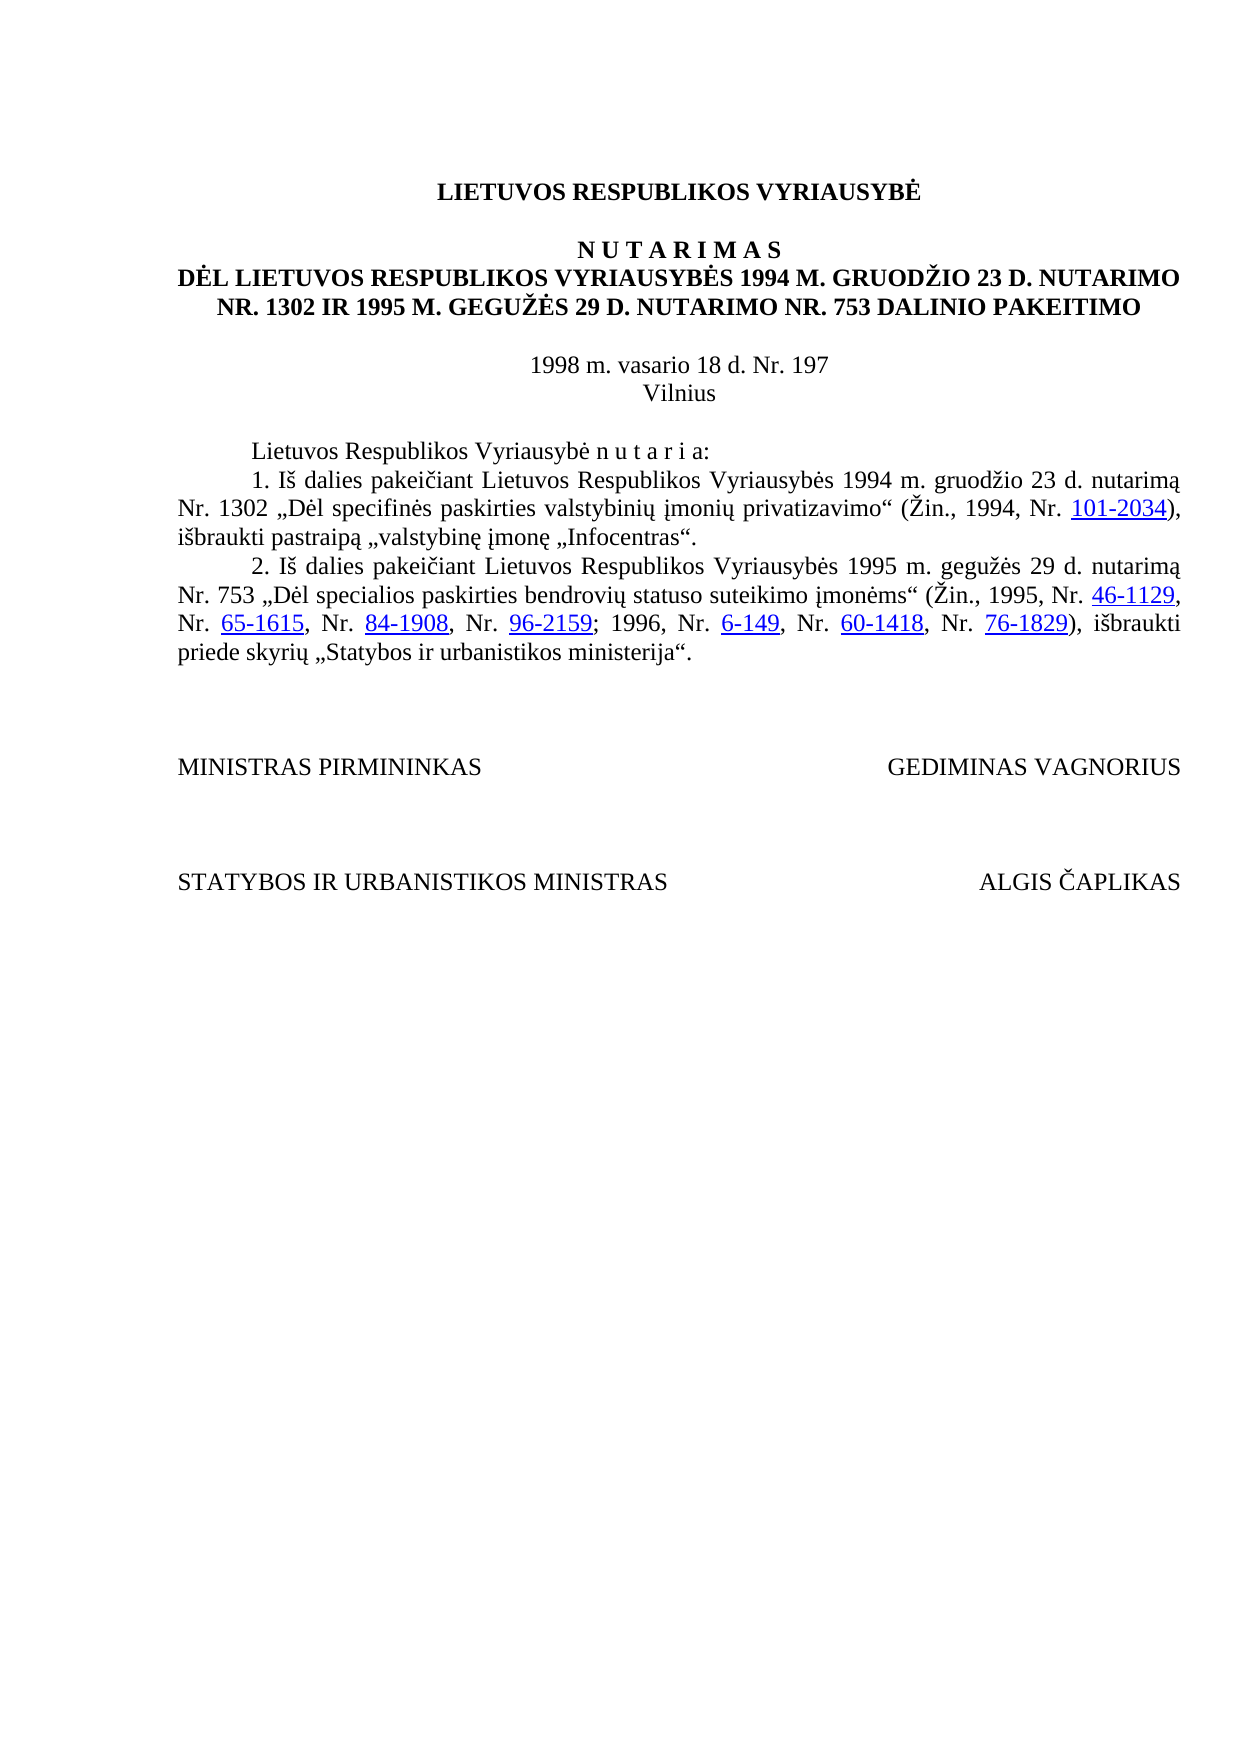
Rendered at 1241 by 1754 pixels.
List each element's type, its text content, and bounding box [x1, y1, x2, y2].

text 2. Iš dalies pakeičiant Lietuvos Respublikos Vyriausybės 1995 m. gegužės 29 d. nutarimą Nr. 753 „Dėl specialios paskirties bendrovių statuso suteikimo įmonėms“ (Žin., 1995, Nr. 46-1129, Nr. 65-1615, Nr. 84-1908, Nr. 96-2159; 1996, Nr. 6-149, Nr. 60-1418, Nr. 76-1829), išbraukti priede skyrių „Statybos ir urbanistikos ministerija“. [177, 551, 1181, 666]
text N U T A R I M A S [177, 235, 1181, 263]
text Vilnius [177, 378, 1181, 407]
text MINISTRAS PIRMININKAS GEDIMINAS VAGNORIUS [177, 752, 1181, 781]
text Lietuvos Respublikos Vyriausybė nutaria: [177, 436, 1181, 465]
text 1. Iš dalies pakeičiant Lietuvos Respublikos Vyriausybės 1994 m. gruodžio 23 d. nutarimą Nr. 1302 „Dėl specifinės paskirties valstybinių įmonių privatizavimo“ (Žin., 1994, Nr. 101-2034), išbraukti pastraipą „valstybinę įmonę „Infocentras“. [177, 465, 1181, 551]
text LIETUVOS RESPUBLIKOS VYRIAUSYBĖ [177, 177, 1181, 206]
text DĖL LIETUVOS RESPUBLIKOS VYRIAUSYBĖS 1994 M. GRUODŽIO 23 D. NUTARIMO NR. 1302 IR 1995 M. GEGUŽĖS 29 D. NUTARIMO NR. 753 DALINIO PAKEITIMO [177, 263, 1181, 321]
text 1998 m. vasario 18 d. Nr. 197 [177, 350, 1181, 378]
text STATYBOS IR URBANISTIKOS MINISTRAS ALGIS ČAPLIKAS [177, 867, 1181, 896]
